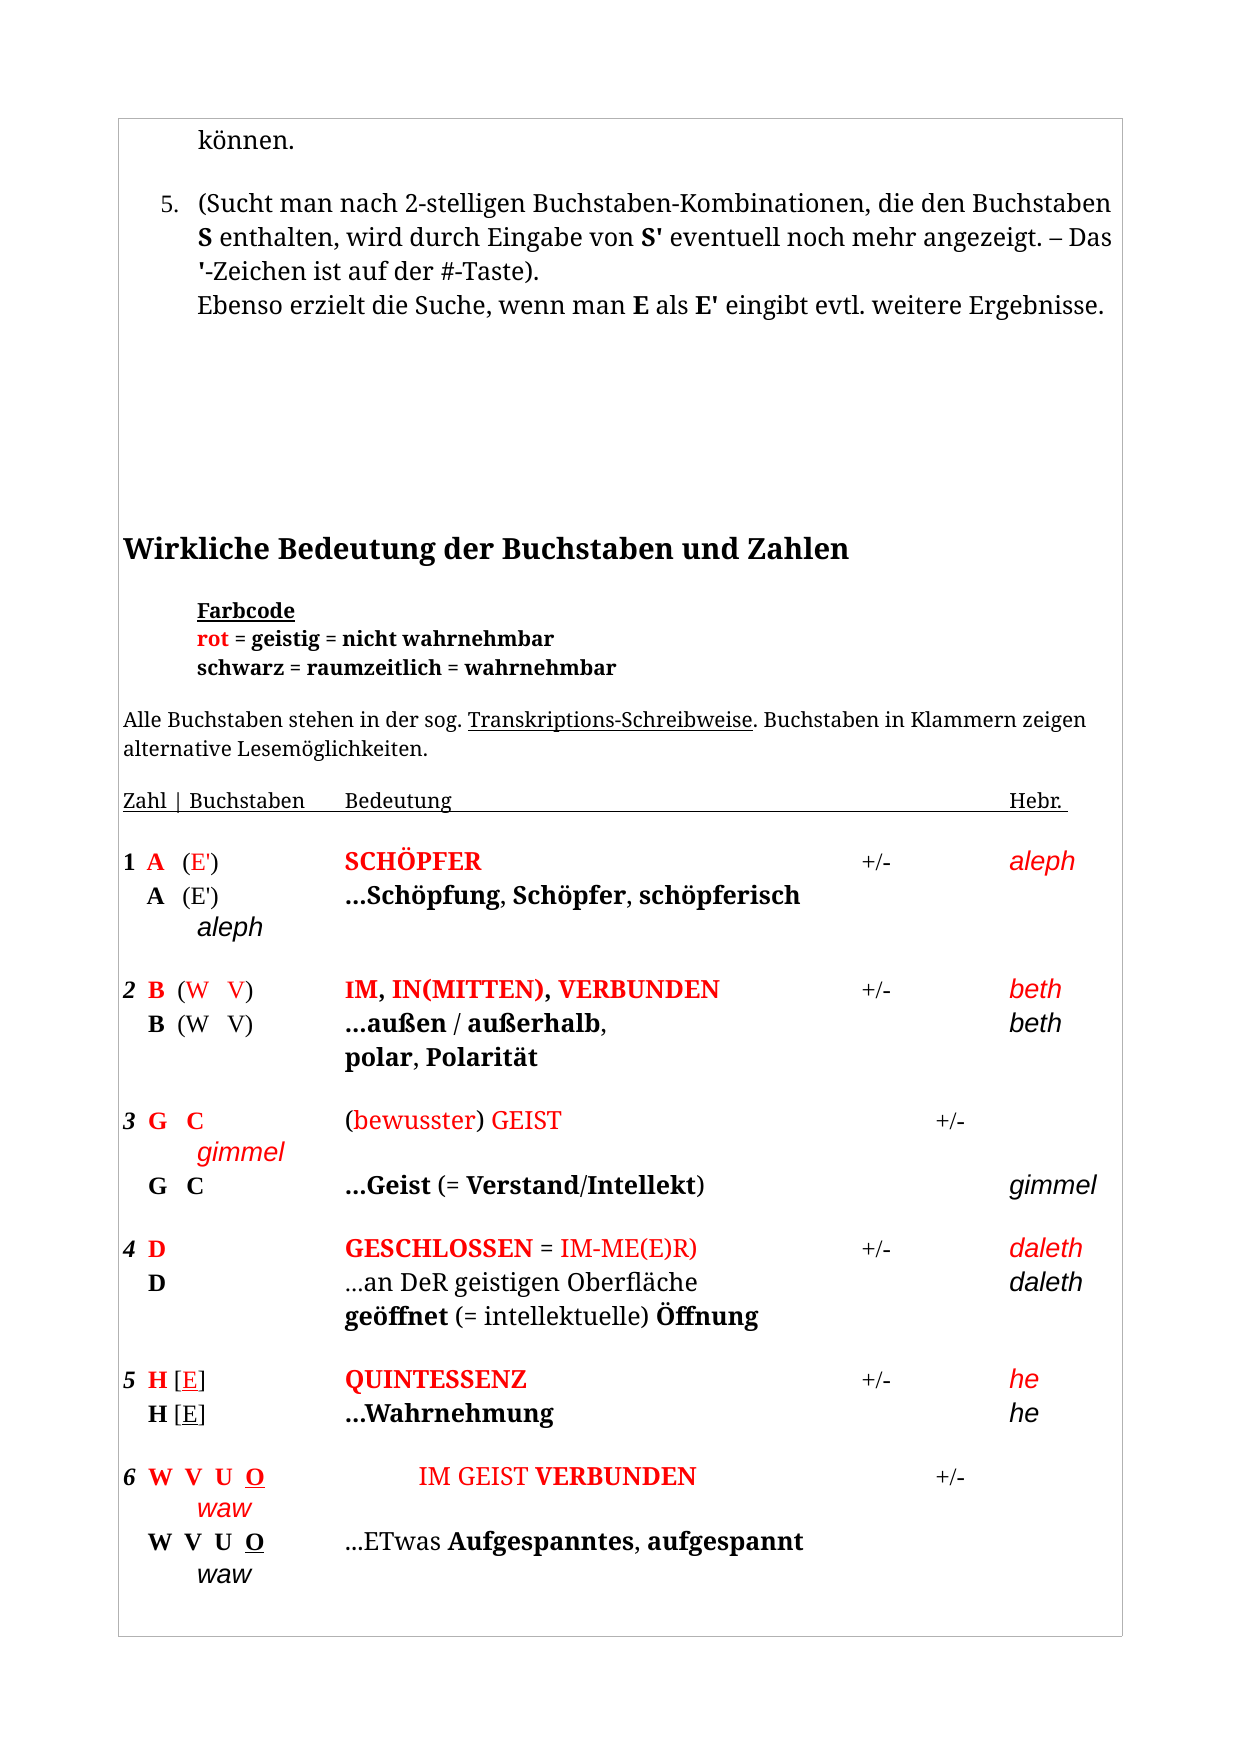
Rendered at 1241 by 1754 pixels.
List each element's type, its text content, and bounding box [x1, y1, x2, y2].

text Ebenso erzielt die Suche, wenn man E als E' eingibt evtl. weitere Ergebnisse. [123, 288, 1117, 322]
text Zahl | Buchstaben Bedeutung Hebr. [123, 786, 1117, 815]
list können. [160, 123, 1117, 186]
text 6 W V U O ...ETwas Aufgespanntes, aufgespannt waw [123, 1524, 1117, 1589]
text Wirkliche Bedeutung der Buchstaben und Zahlen [123, 528, 1117, 568]
text 1 A (E') ...Schöpfung, Schöpfer, schöpferisch aleph [123, 877, 1117, 943]
text Alle Buchstaben stehen in der sog. Transkriptions-Schreibweise. Buchstaben in Klammern zeigen alternative Lesemöglichkeiten. [123, 706, 1117, 786]
text 4 D GESCHLOSSEN = IM-ME(E)R) +/- daleth [123, 1231, 1117, 1264]
text rot = geistig = nicht wahrnehmbar [123, 624, 1117, 653]
text 6 W V U O IM GEIST VERBUNDEN +/- waw [123, 1458, 1117, 1524]
text 2 B (W V) ...außen / außerhalb, beth [123, 1006, 1117, 1039]
text 3 G C (bewusster) GEIST +/- gimmel [123, 1102, 1117, 1168]
text 5 H [E] QUINTESSENZ +/- he [123, 1361, 1117, 1396]
text 4 D ...an DeR geistigen Oberfläche daleth [123, 1264, 1117, 1299]
text 1 A (E') SCHÖPFER +/- aleph [123, 843, 1117, 877]
list (Sucht man nach 2-stelligen Buchstaben-Kombinationen, die den Buchstaben S enthalten, wird durch Eingabe von S' eventuell noch mehr angezeigt. – Das '-Zeichen ist auf der #-Taste). [160, 186, 1117, 288]
text schwarz = raumzeitlich = wahrnehmbar [123, 653, 1117, 681]
text 5 H [E] ...Wahrnehmung he [123, 1396, 1117, 1429]
text polar, Polarität [123, 1039, 1117, 1074]
text 2 B (W V) IM, IN(MITTEN), VERBUNDEN +/- beth [123, 971, 1117, 1006]
text Farbcode [123, 596, 1117, 624]
text 3 G C ...Geist (= Verstand/Intellekt) gimmel [123, 1168, 1117, 1202]
text geöffnet (= intellektuelle) Öffnung [123, 1299, 1117, 1333]
